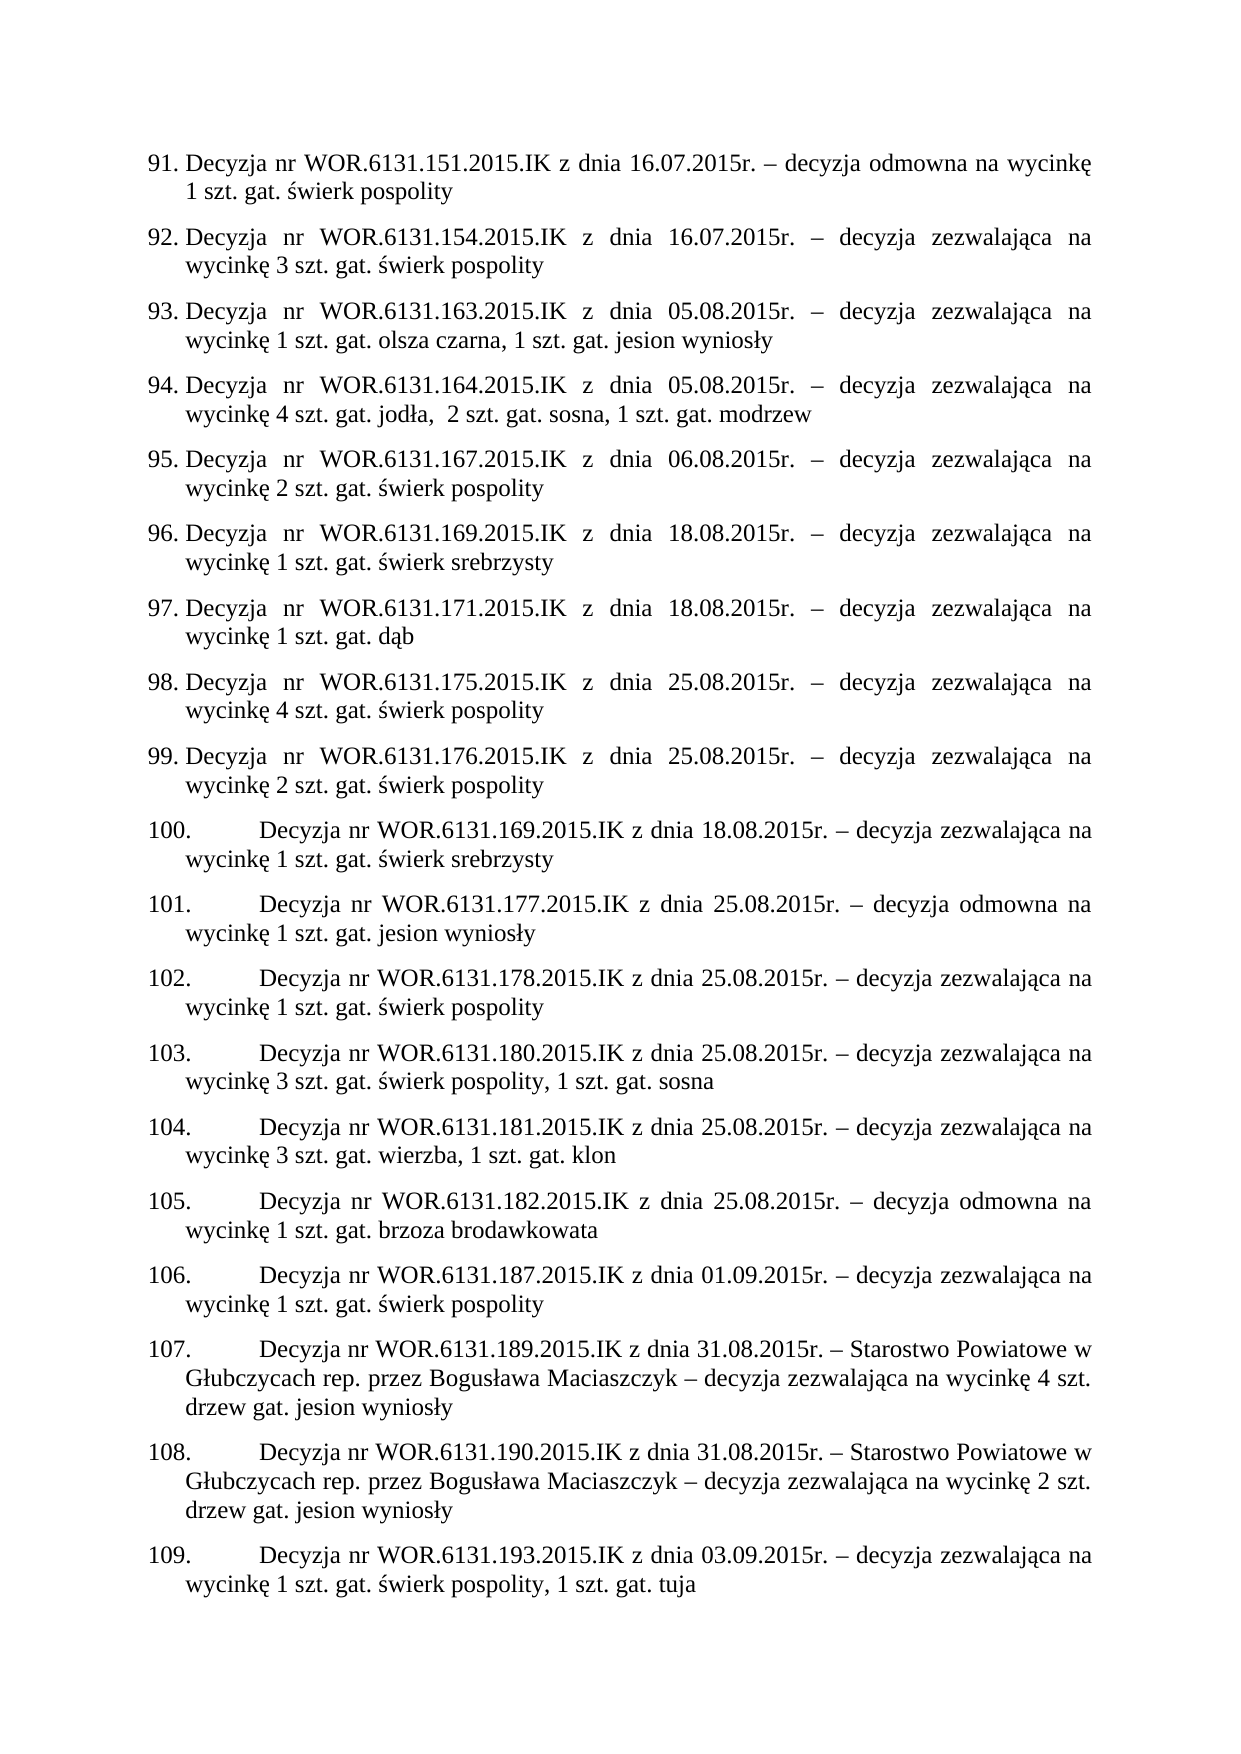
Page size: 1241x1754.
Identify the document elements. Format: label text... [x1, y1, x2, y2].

list Decyzja nr WOR.6131.190.2015.IK z dnia 31.08.2015r. – Starostwo Powiatowe w Głubczycach rep. przez Bogusława Maciaszczyk – decyzja zezwalająca na wycinkę 2 szt. drzew gat. jesion wyniosły [148, 1437, 1093, 1523]
list Decyzja nr WOR.6131.187.2015.IK z dnia 01.09.2015r. – decyzja zezwalająca na wycinkę 1 szt. gat. świerk pospolity [148, 1260, 1093, 1318]
list Decyzja nr WOR.6131.193.2015.IK z dnia 03.09.2015r. – decyzja zezwalająca na wycinkę 1 szt. gat. świerk pospolity, 1 szt. gat. tuja [148, 1540, 1093, 1598]
list Decyzja nr WOR.6131.181.2015.IK z dnia 25.08.2015r. – decyzja zezwalająca na wycinkę 3 szt. gat. wierzba, 1 szt. gat. klon [148, 1112, 1093, 1169]
list Decyzja nr WOR.6131.182.2015.IK z dnia 25.08.2015r. – decyzja odmowna na wycinkę 1 szt. gat. brzoza brodawkowata [148, 1186, 1093, 1243]
list Decyzja nr WOR.6131.164.2015.IK z dnia 05.08.2015r. – decyzja zezwalająca na wycinkę 4 szt. gat. jodła, 2 szt. gat. sosna, 1 szt. gat. modrzew [148, 370, 1093, 428]
list Decyzja nr WOR.6131.171.2015.IK z dnia 18.08.2015r. – decyzja zezwalająca na wycinkę 1 szt. gat. dąb [148, 593, 1093, 650]
list Decyzja nr WOR.6131.163.2015.IK z dnia 05.08.2015r. – decyzja zezwalająca na wycinkę 1 szt. gat. olsza czarna, 1 szt. gat. jesion wyniosły [148, 296, 1093, 353]
list Decyzja nr WOR.6131.189.2015.IK z dnia 31.08.2015r. – Starostwo Powiatowe w Głubczycach rep. przez Bogusława Maciaszczyk – decyzja zezwalająca na wycinkę 4 szt. drzew gat. jesion wyniosły [148, 1334, 1093, 1421]
list Decyzja nr WOR.6131.154.2015.IK z dnia 16.07.2015r. – decyzja zezwalająca na wycinkę 3 szt. gat. świerk pospolity [148, 222, 1093, 279]
list Decyzja nr WOR.6131.151.2015.IK z dnia 16.07.2015r. – decyzja odmowna na wycinkę 1 szt. gat. świerk pospolity [148, 148, 1093, 205]
list Decyzja nr WOR.6131.176.2015.IK z dnia 25.08.2015r. – decyzja zezwalająca na wycinkę 2 szt. gat. świerk pospolity [148, 741, 1093, 798]
list Decyzja nr WOR.6131.177.2015.IK z dnia 25.08.2015r. – decyzja odmowna na wycinkę 1 szt. gat. jesion wyniosły [148, 889, 1093, 947]
list Decyzja nr WOR.6131.178.2015.IK z dnia 25.08.2015r. – decyzja zezwalająca na wycinkę 1 szt. gat. świerk pospolity [148, 963, 1093, 1021]
list Decyzja nr WOR.6131.169.2015.IK z dnia 18.08.2015r. – decyzja zezwalająca na wycinkę 1 szt. gat. świerk srebrzysty [148, 815, 1093, 873]
list Decyzja nr WOR.6131.169.2015.IK z dnia 18.08.2015r. – decyzja zezwalająca na wycinkę 1 szt. gat. świerk srebrzysty [148, 518, 1093, 576]
list Decyzja nr WOR.6131.180.2015.IK z dnia 25.08.2015r. – decyzja zezwalająca na wycinkę 3 szt. gat. świerk pospolity, 1 szt. gat. sosna [148, 1038, 1093, 1095]
list Decyzja nr WOR.6131.167.2015.IK z dnia 06.08.2015r. – decyzja zezwalająca na wycinkę 2 szt. gat. świerk pospolity [148, 444, 1093, 502]
list Decyzja nr WOR.6131.175.2015.IK z dnia 25.08.2015r. – decyzja zezwalająca na wycinkę 4 szt. gat. świerk pospolity [148, 667, 1093, 724]
